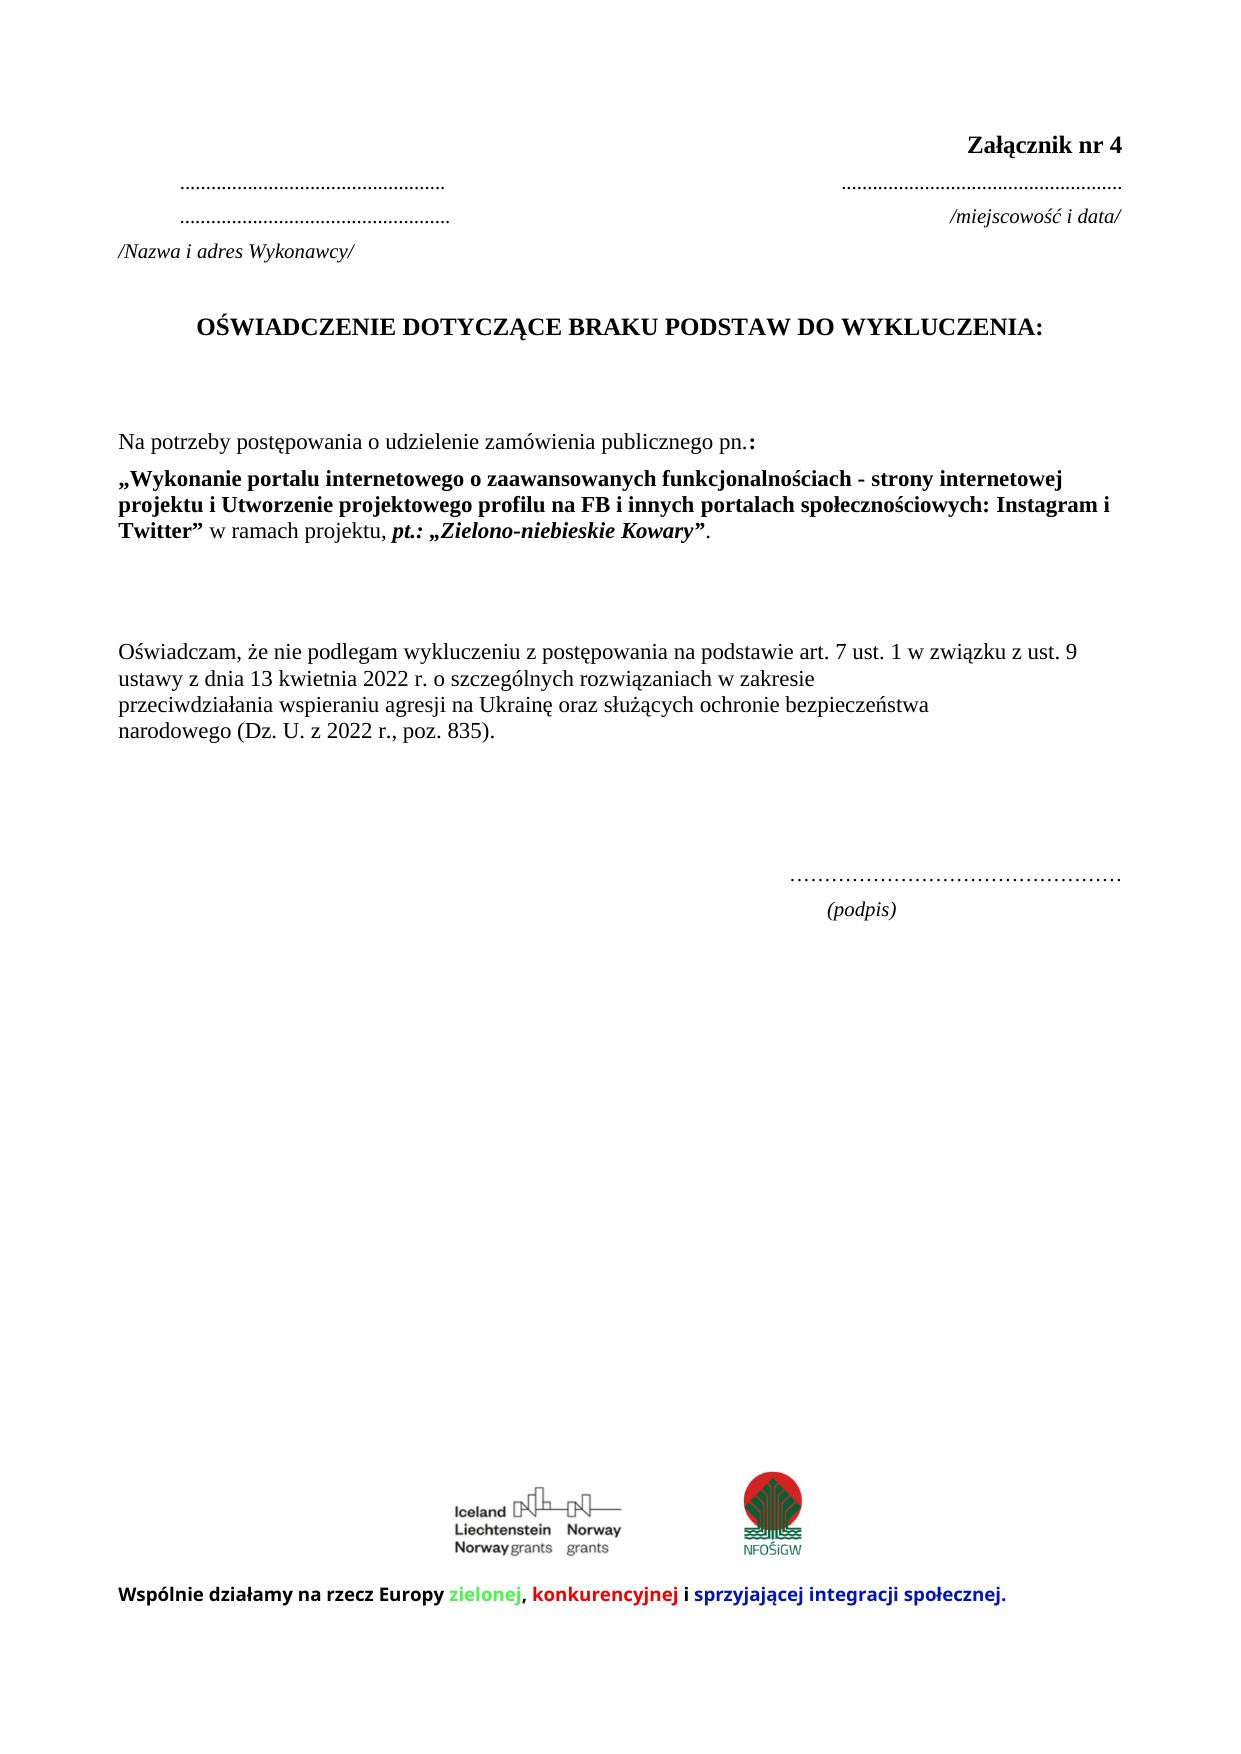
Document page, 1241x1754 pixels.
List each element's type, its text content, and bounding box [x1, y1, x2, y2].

text ................................................... ...................................................... [118, 170, 1122, 194]
text ………………………………………… [118, 862, 1122, 886]
text „Wykonanie portalu internetowego o zaawansowanych funkcjonalnościach - strony internetowej projektu i Utworzenie projektowego profilu na FB i innych portalach społecznościowych: Instagram i Twitter” w ramach projektu, pt.: „Zielono-niebieskie Kowary”. [118, 465, 1122, 544]
text /Nazwa i adres Wykonawcy/ [118, 239, 1122, 263]
text Na potrzeby postępowania o udzielenie zamówienia publicznego pn.: [118, 428, 1122, 454]
text Oświadczam, że nie podlegam wykluczeniu z postępowania na podstawie art. 7 ust. 1 w związku z ust. 9 ustawy z dnia 13 kwietnia 2022 r. o szczególnych rozwiązaniach w zakresie przeciwdziałania wspieraniu agresji na Ukrainę oraz służących ochronie bezpieczeństwa narodowego (Dz. U. z 2022 r., poz. 835). [118, 638, 1122, 744]
text .................................................... /miejscowość i data/ [118, 204, 1122, 228]
picture [399, 1445, 867, 1582]
text Wspólnie działamy na rzecz Europy zielonej, konkurencyjnej i sprzyjającej integracji społecznej. [118, 1581, 1122, 1607]
text Załącznik nr 4 [148, 131, 1122, 159]
text OŚWIADCZENIE DOTYCZĄCE BRAKU PODSTAW DO WYKLUCZENIA: [118, 312, 1122, 341]
text (podpis) [753, 897, 1122, 921]
